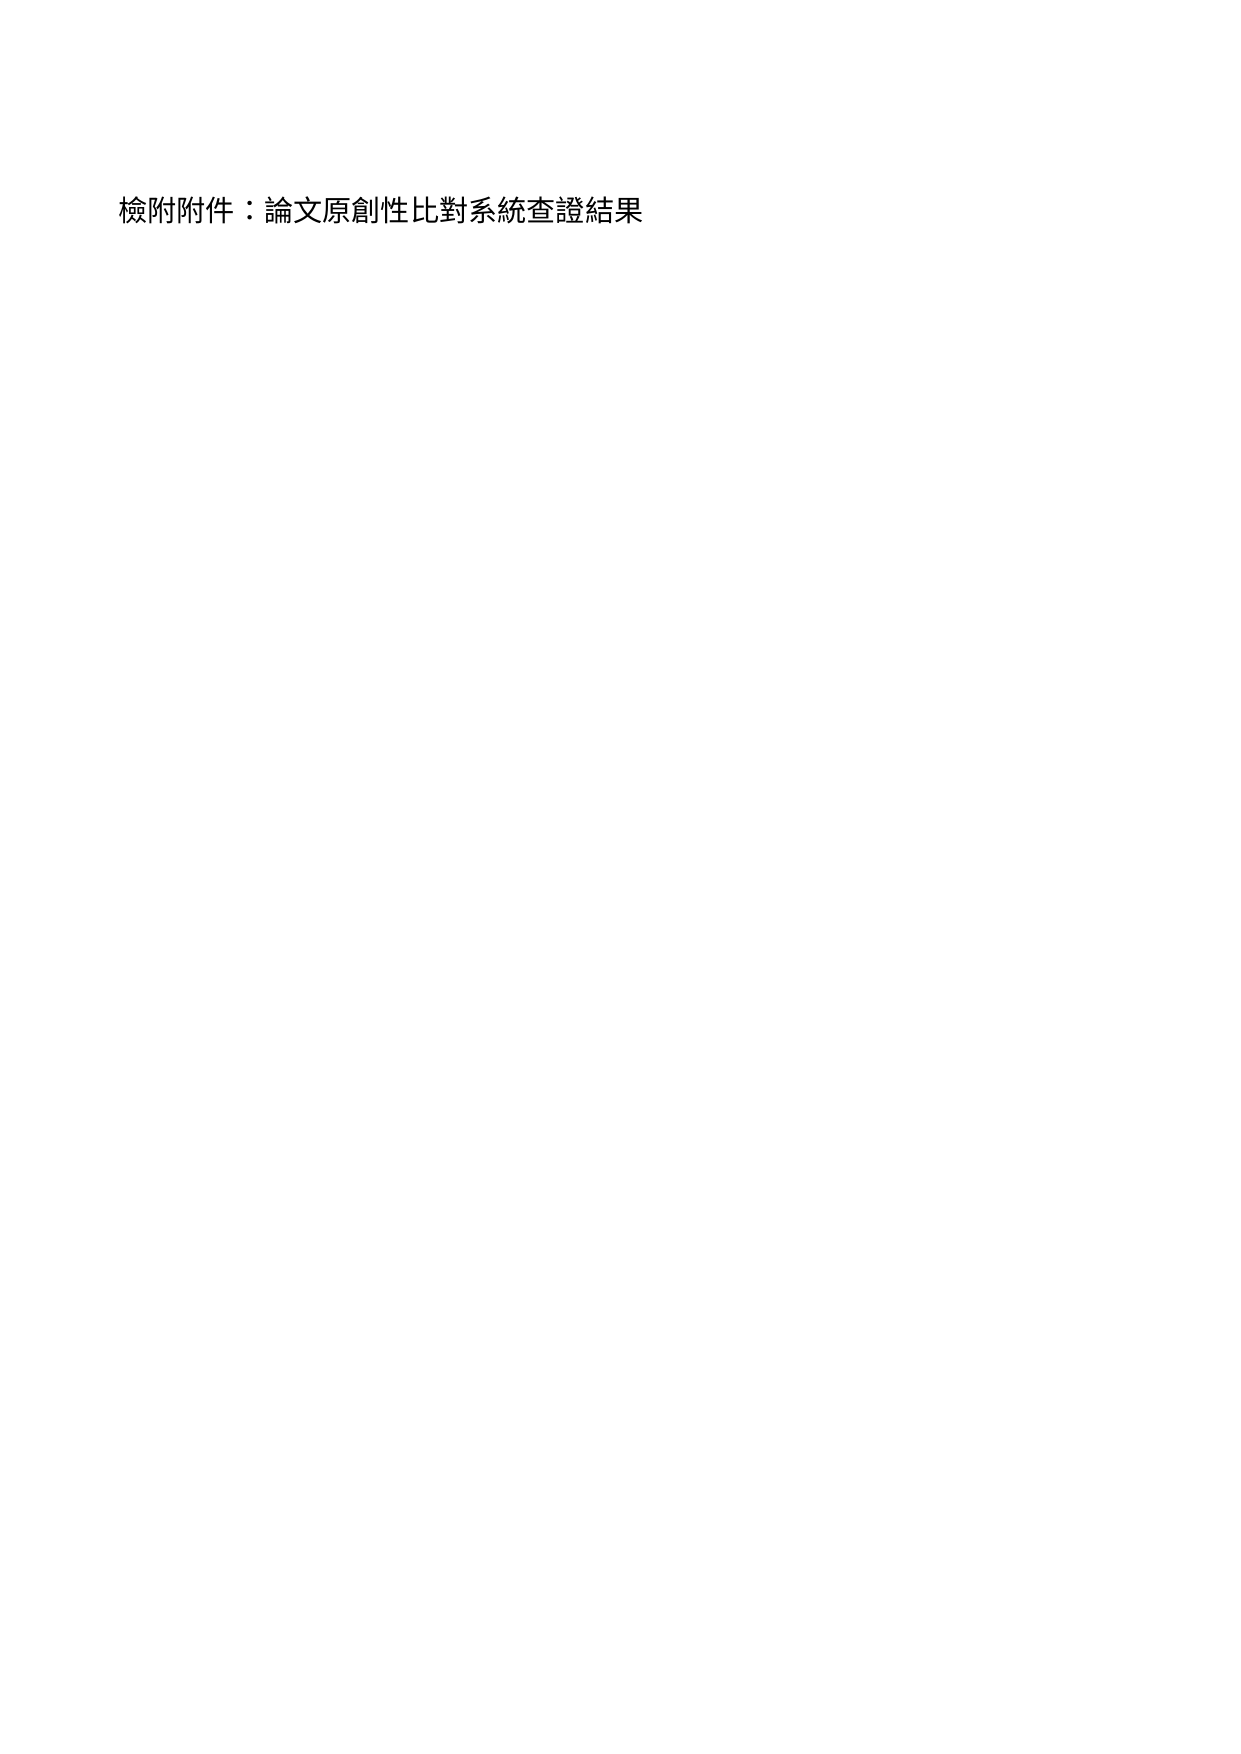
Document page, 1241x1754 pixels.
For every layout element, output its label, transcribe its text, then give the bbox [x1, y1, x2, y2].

text 檢附附件：論文原創性比對系統查證結果 [118, 187, 1122, 230]
